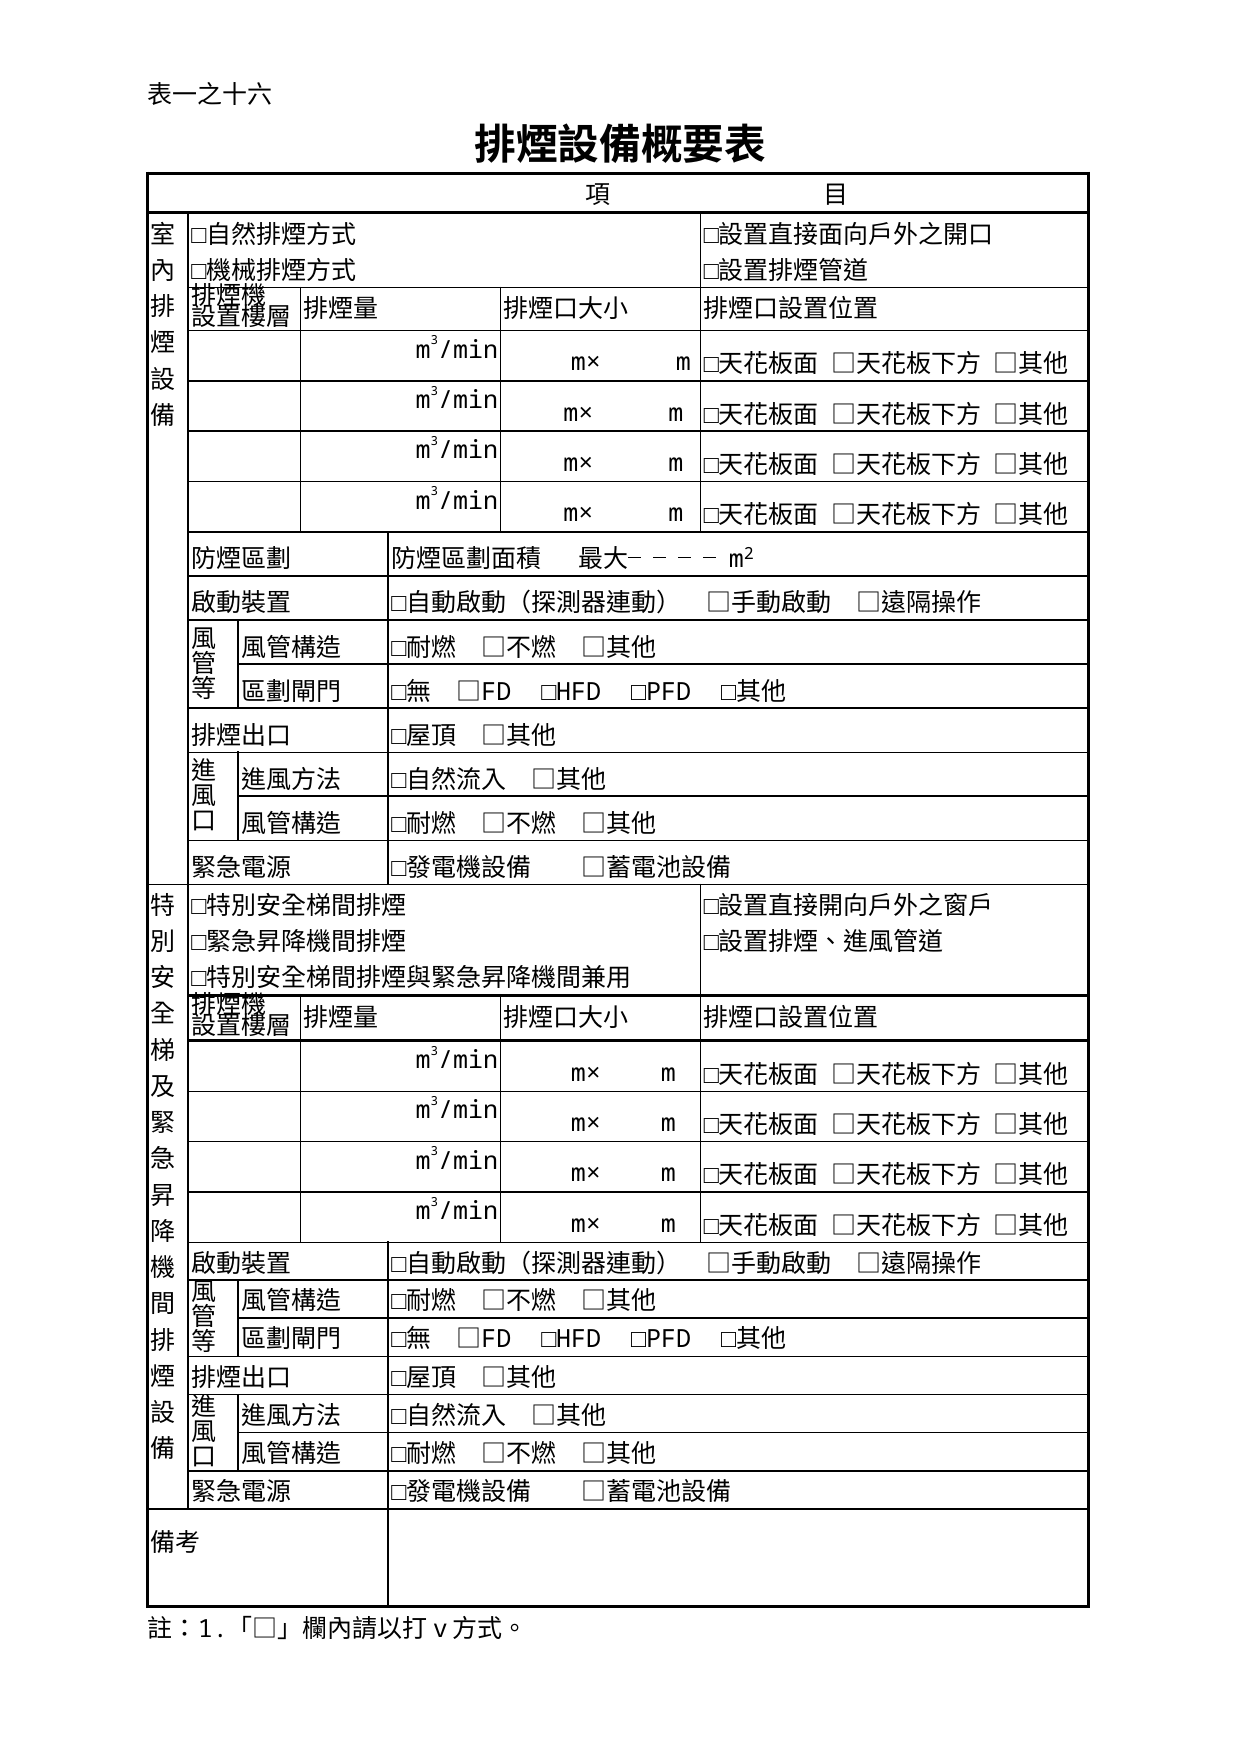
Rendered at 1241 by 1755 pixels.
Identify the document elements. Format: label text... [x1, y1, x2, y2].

table_cell □天花板面 □天花板下方 □其他 [701, 382, 1087, 430]
table_cell □設置直接面向戶外之開口 □設置排煙管道 [701, 214, 1087, 287]
table_cell □天花板面 □天花板下方 □其他 [701, 1193, 1087, 1241]
table_cell 排煙機 設置樓層 [189, 997, 300, 1039]
table_cell □天花板面 □天花板下方 □其他 [701, 432, 1087, 481]
text 表一之十六 [148, 75, 1093, 111]
table_cell □自然流入 □其他 [389, 753, 1087, 795]
table_cell □自然流入 □其他 [389, 1395, 1087, 1431]
table_cell 排煙出口 [189, 1357, 387, 1394]
table_cell □天花板面 □天花板下方 □其他 [701, 1142, 1087, 1191]
table_cell □自然排煙方式 □機械排煙方式 [189, 214, 700, 287]
table_cell m× m [501, 432, 700, 481]
table_cell □特別安全梯間排煙 □緊急昇降機間排煙 □特別安全梯間排煙與緊急昇降機間兼用 [189, 885, 700, 994]
table_cell □屋頂 □其他 [389, 1357, 1087, 1394]
table_cell □設置直接開向戶外之窗戶 □設置排煙、進風管道 [701, 885, 1087, 994]
table_cell 風管構造 [239, 1433, 387, 1470]
text 排煙設備概要表 [148, 111, 1093, 172]
table_cell [189, 1193, 300, 1241]
text 註：1.「□」欄內請以打v方式。 [148, 1608, 1093, 1644]
table_cell 進風方法 [239, 1395, 387, 1431]
table_cell 防煙區劃面積 最大╴╴╴╴m2 [389, 533, 1087, 575]
table_cell □自動啟動（探測器連動） □手動啟動 □遠隔操作 [389, 577, 1087, 619]
table_cell □無 □FD □HFD □PFD □其他 [389, 1319, 1087, 1356]
table_cell 風管構造 [239, 797, 387, 839]
table_cell m3/min [301, 432, 500, 481]
table_cell [389, 1510, 1087, 1605]
table_cell □發電機設備 □蓄電池設備 [389, 841, 1087, 883]
table_cell m× m [501, 331, 700, 380]
table_cell 風管等 [189, 621, 237, 707]
table_cell 排煙量 [301, 288, 500, 330]
table_cell 排煙口設置位置 [701, 997, 1087, 1039]
table_cell m3/min [301, 482, 500, 531]
table_cell 排煙口大小 [501, 997, 700, 1039]
table_cell 啟動裝置 [189, 577, 387, 619]
table_cell □屋頂 □其他 [389, 709, 1087, 751]
table_cell 區劃閘門 [239, 665, 387, 707]
table_cell 排煙口大小 [501, 288, 700, 330]
table_cell m× m [501, 1142, 700, 1191]
table_cell 進風方法 [239, 753, 387, 795]
table_cell [189, 1142, 300, 1191]
table_cell m× m [501, 482, 700, 531]
table_cell 區劃閘門 [239, 1319, 387, 1356]
table_cell □耐燃 □不燃 □其他 [389, 1433, 1087, 1470]
table_cell □耐燃 □不燃 □其他 [389, 621, 1087, 663]
table_cell 防煙區劃 [189, 533, 387, 575]
table_cell m3/min [301, 331, 500, 380]
table_cell 啟動裝置 [189, 1243, 387, 1279]
table_cell 備考 [149, 1510, 387, 1605]
table_cell 緊急電源 [189, 841, 387, 883]
table_cell □天花板面 □天花板下方 □其他 [701, 331, 1087, 380]
table_cell [189, 1092, 300, 1141]
table_cell 緊急電源 [189, 1472, 387, 1508]
table_cell 進風口 [189, 1395, 237, 1470]
table_cell □天花板面 □天花板下方 □其他 [701, 1092, 1087, 1141]
table_cell 排煙機 設置樓層 [189, 288, 300, 330]
table_cell m3/min [301, 1193, 500, 1241]
table_cell [189, 432, 300, 481]
table_cell □耐燃 □不燃 □其他 [389, 797, 1087, 839]
table_cell □無 □FD □HFD □PFD □其他 [389, 665, 1087, 707]
table_header 項 目 [149, 175, 1087, 211]
table_cell 排煙出口 [189, 709, 387, 751]
table_cell m× m [501, 1092, 700, 1141]
table_cell □天花板面 □天花板下方 □其他 [701, 482, 1087, 531]
table_cell □耐燃 □不燃 □其他 [389, 1281, 1087, 1317]
table_cell [189, 331, 300, 380]
table_cell 風管構造 [239, 1281, 387, 1317]
table_cell m× m [501, 1193, 700, 1241]
table_cell 風管等 [189, 1281, 237, 1356]
table_cell m3/min [301, 1042, 500, 1091]
table_cell □天花板面 □天花板下方 □其他 [701, 1042, 1087, 1091]
table_cell m3/min [301, 1142, 500, 1191]
table_cell 排煙量 [301, 997, 500, 1039]
table_cell [189, 382, 300, 430]
table_cell □發電機設備 □蓄電池設備 [389, 1472, 1087, 1508]
table_cell m3/min [301, 382, 500, 430]
table_cell [189, 1042, 300, 1091]
table_cell [189, 482, 300, 531]
table_cell 排煙口設置位置 [701, 288, 1087, 330]
table_cell 風管構造 [239, 621, 387, 663]
table_cell m3/min [301, 1092, 500, 1141]
table_cell m× m [501, 1042, 700, 1091]
table_cell □自動啟動（探測器連動） □手動啟動 □遠隔操作 [389, 1243, 1087, 1279]
table_cell 室 內 排 煙設備 [149, 214, 187, 883]
table_cell m× m [501, 382, 700, 430]
table_cell 特別安全梯及緊急昇降機間排煙設備 [149, 885, 187, 1508]
table_cell 進風口 [189, 753, 237, 839]
